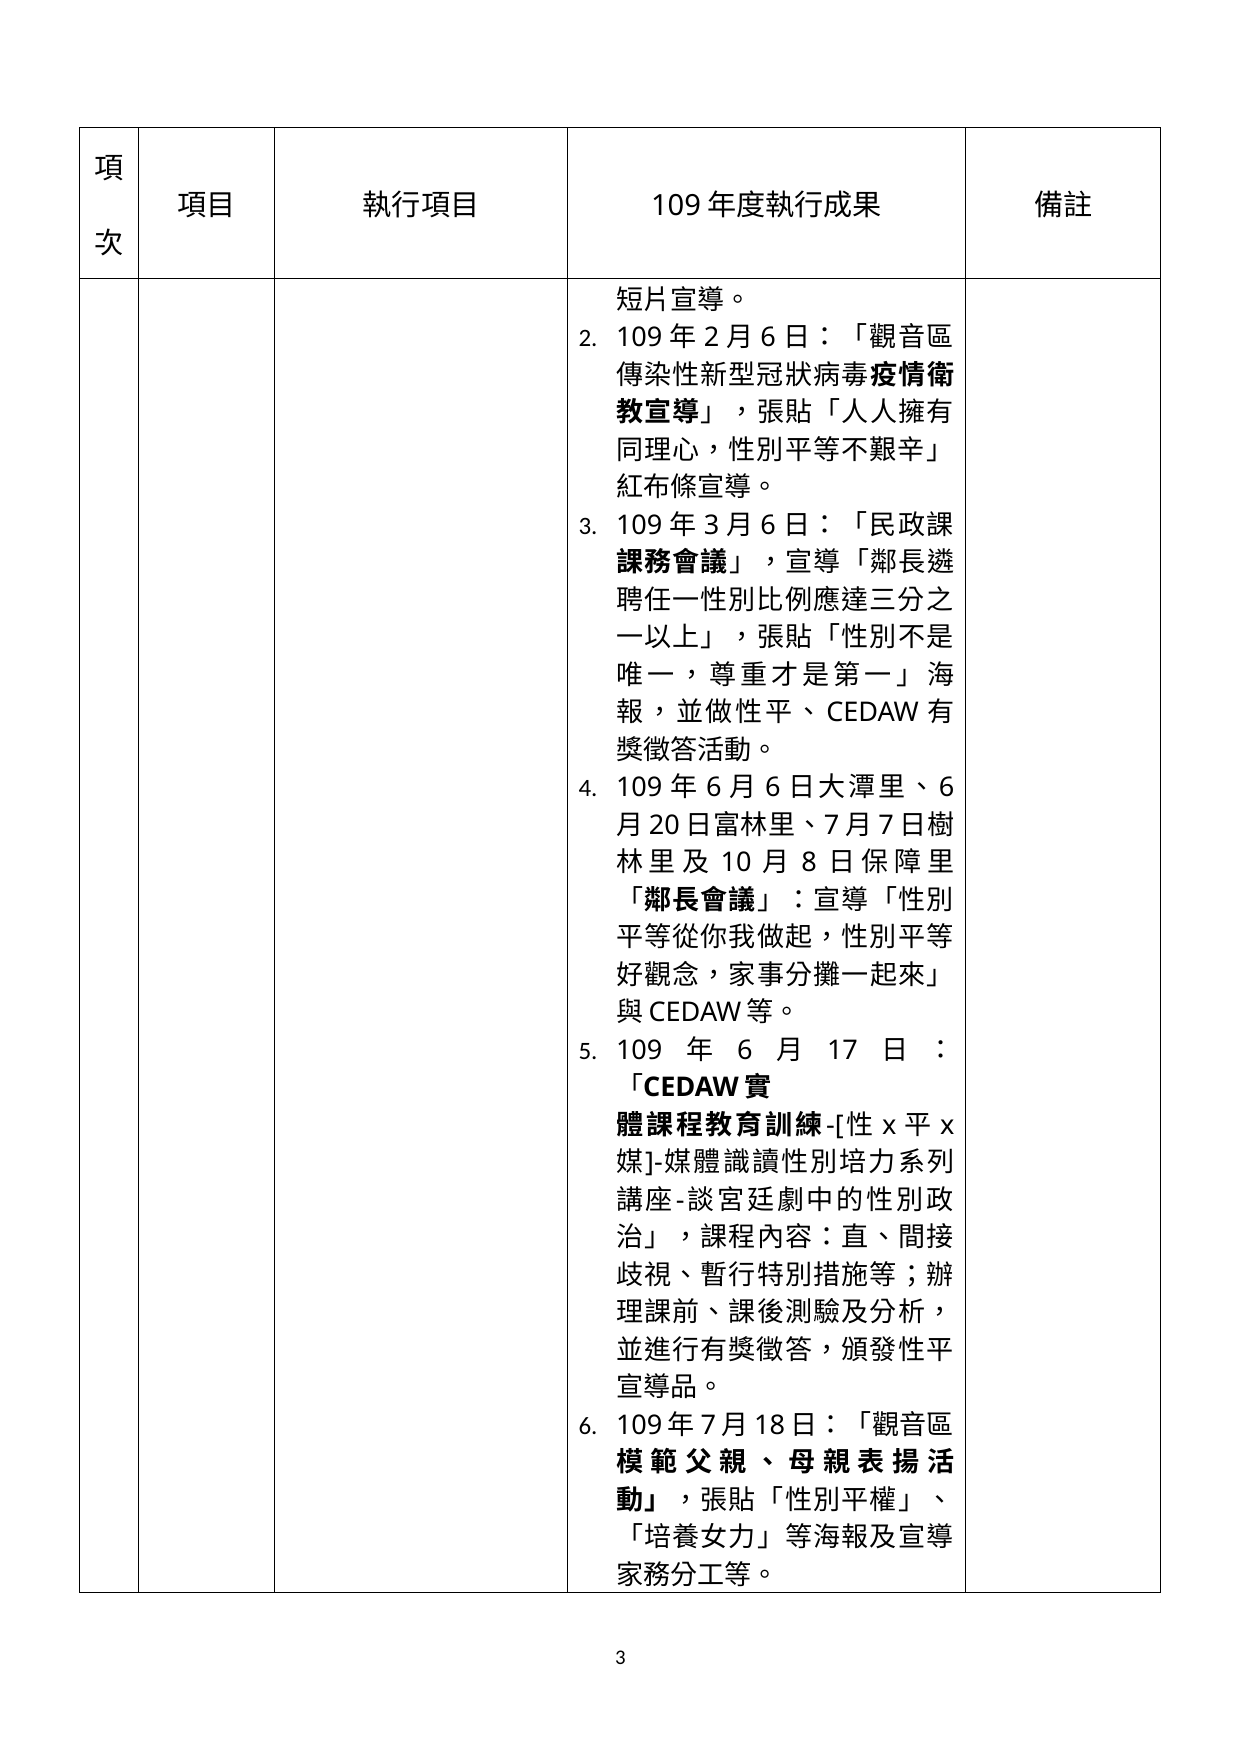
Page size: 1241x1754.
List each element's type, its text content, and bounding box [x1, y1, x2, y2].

table_cell 宣導場次共計10場： 109年1月17日：「109年春節寒冬送暖活動」，張貼「打開性別眼 拒當性別盲」海報，並進行市府性平動畫短片宣導。 109年2月6日：「觀音區傳染性新型冠狀病毒疫情衛教宣導」，張貼「人人擁有同理心，性別平等不艱辛」紅布條宣導。 109年3月6日：「民政課課務會議」，宣導「鄰長遴聘任一性別比例應達三分之一以上」，張貼「性別不是唯一，尊重才是第一」海報，並做性平、CEDAW有獎徵答活動。 109年6月6日大潭里、6月20日富林里、7月7日樹林里及10月8日保障里「鄰長會議」：宣導「性別平等從你我做起，性別平等好觀念，家事分攤一起來」與CEDAW等。 109年6月17日：「CEDAW實 體課程教育訓練-[性x平x媒]-媒體識讀性別培力系列講座-談宮廷劇中的性別政治」，課程內容：直、間接歧視、暫行特別措施等；辦理課前、課後測驗及分析，並進行有獎徵答，頒發性平宣導品。 109年7月18日：「觀音區模範父親、母親表揚活動」，張貼「性別平權」、「培養女力」等海報及宣導家務分工等。 109年8月20日：「CEDAW實 體課程教育訓練-翻轉媒體的性別教育-從家庭教育開始」，落實公部門性別主流化之推動，培養公務人員具有性別敏感度，於規劃或檢視各項政策及法令時，納入性別觀點。 109年8月22日：「觀音區里鄰長研習訓練會議暨各里績優及資深鄰長表揚活動-性別平權宣導」，講授鄰長遴聘性別平權，期待未來里長遴聘鄰長時，將性別平權納入考量，各里之女性鄰長、任一性別比例可達三分之一以上為目標。 109年9月24日：「觀音區第1次里長里幹事聯繫會報」，宣導重視女性從事公共事務及「性別平等從家事佳事你我做起」等。 10. 109年10月18日：「109年 度慶祝重陽節暨長青及敬老楷模表揚活動」，張貼「性別友善」、「保護母性」等海報。 [568, 279, 965, 1592]
table_cell [275, 279, 567, 1592]
table_cell [966, 279, 1160, 1592]
table_header 項次 [80, 128, 138, 278]
table_header 109年度執行成果 [568, 128, 965, 278]
table_header 備註 [966, 128, 1160, 278]
table_header 執行項目 [275, 128, 567, 278]
table_cell [139, 279, 274, 1592]
table_cell [80, 279, 138, 1592]
table_header 項目 [139, 128, 274, 278]
